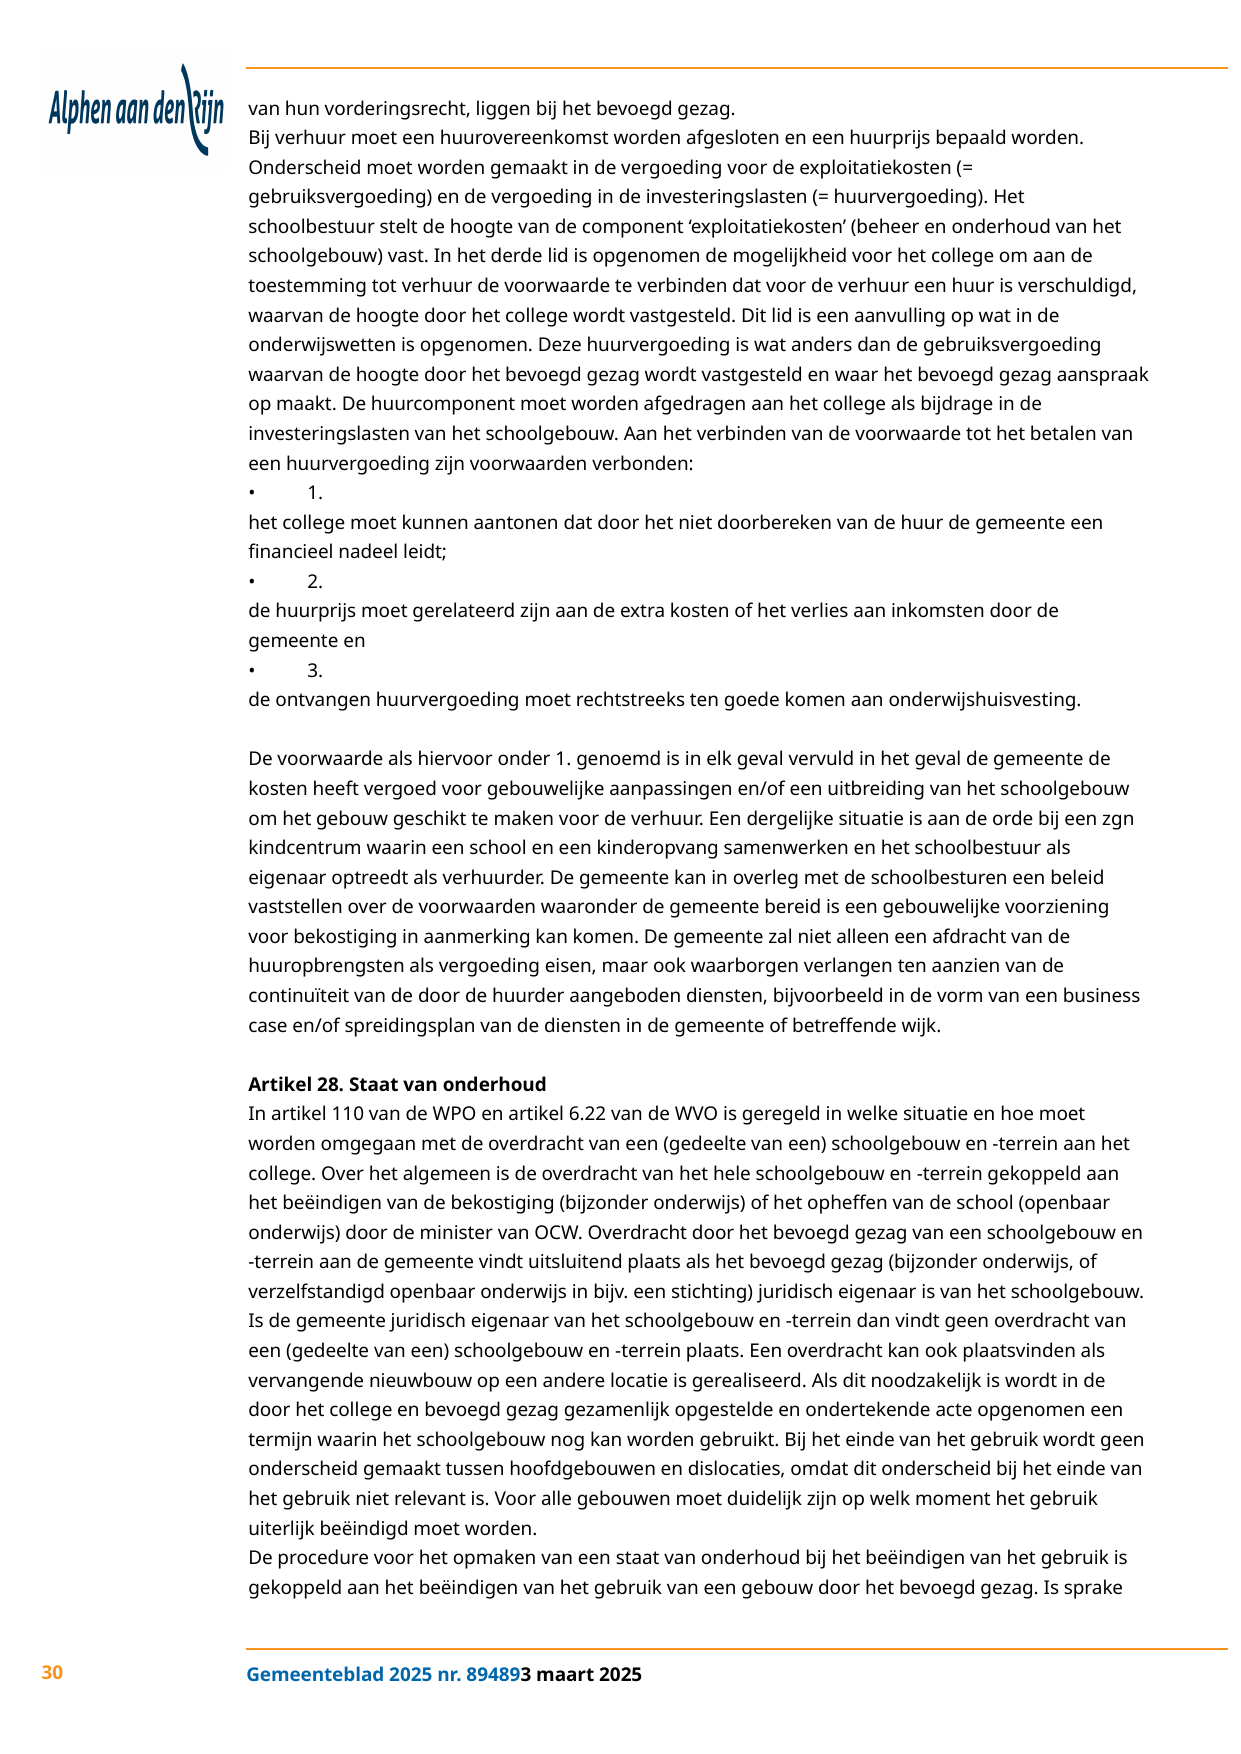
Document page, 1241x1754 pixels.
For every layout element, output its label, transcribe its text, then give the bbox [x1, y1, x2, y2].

picture [41, 47, 231, 172]
text De procedure voor het opmaken van een staat van onderhoud bij het beëindigen van het gebruik is gekoppeld aan het beëindigen van het gebruik van een gebouw door het bevoegd gezag. Is sprake [248, 1544, 1152, 1600]
text van hun vorderingsrecht, liggen bij het bevoegd gezag. [248, 95, 1152, 121]
list 1. [248, 479, 1152, 505]
list 3. [248, 657, 1152, 683]
text In artikel 110 van de WPO en artikel 6.22 van de WVO is geregeld in welke situatie en hoe moet worden omgegaan met de overdracht van een (gedeelte van een) schoolgebouw en -terrein aan het college. Over het algemeen is de overdracht van het hele schoolgebouw en -terrein gekoppeld aan het beëindigen van de bekostiging (bijzonder onderwijs) of het opheffen van de school (openbaar onderwijs) door de minister van OCW. Overdracht door het bevoegd gezag van een schoolgebouw en -terrein aan de gemeente vindt uitsluitend plaats als het bevoegd gezag (bijzonder onderwijs, of verzelfstandigd openbaar onderwijs in bijv. een stichting) juridisch eigenaar is van het schoolgebouw. Is de gemeente juridisch eigenaar van het schoolgebouw en -terrein dan vindt geen overdracht van een (gedeelte van een) schoolgebouw en -terrein plaats. Een overdracht kan ook plaatsvinden als vervangende nieuwbouw op een andere locatie is gerealiseerd. Als dit noodzakelijk is wordt in de door het college en bevoegd gezag gezamenlijk opgestelde en ondertekende acte opgenomen een termijn waarin het schoolgebouw nog kan worden gebruikt. Bij het einde van het gebruik wordt geen onderscheid gemaakt tussen hoofdgebouwen en dislocaties, omdat dit onderscheid bij het einde van het gebruik niet relevant is. Voor alle gebouwen moet duidelijk zijn op welk moment het gebruik uiterlijk beëindigd moet worden. [248, 1101, 1152, 1541]
text Artikel 28. Staat van onderhoud [248, 1071, 1152, 1097]
text Bij verhuur moet een huurovereenkomst worden afgesloten en een huurprijs bepaald worden. Onderscheid moet worden gemaakt in de vergoeding voor de exploitatiekosten (= gebruiksvergoeding) en de vergoeding in de investeringslasten (= huurvergoeding). Het schoolbestuur stelt de hoogte van de component ‘exploitatiekosten’ (beheer en onderhoud van het schoolgebouw) vast. In het derde lid is opgenomen de mogelijkheid voor het college om aan de toestemming tot verhuur de voorwaarde te verbinden dat voor de verhuur een huur is verschuldigd, waarvan de hoogte door het college wordt vastgesteld. Dit lid is een aanvulling op wat in de onderwijswetten is opgenomen. Deze huurvergoeding is wat anders dan de gebruiksvergoeding waarvan de hoogte door het bevoegd gezag wordt vastgesteld en waar het bevoegd gezag aanspraak op maakt. De huurcomponent moet worden afgedragen aan het college als bijdrage in de investeringslasten van het schoolgebouw. Aan het verbinden van de voorwaarde tot het betalen van een huurvergoeding zijn voorwaarden verbonden: [248, 124, 1152, 476]
text de huurprijs moet gerelateerd zijn aan de extra kosten of het verlies aan inkomsten door de gemeente en [248, 598, 1152, 653]
text de ontvangen huurvergoeding moet rechtstreeks ten goede komen aan onderwijshuisvesting. [248, 686, 1152, 712]
list 2. [248, 568, 1152, 594]
text De voorwaarde als hiervoor onder 1. genoemd is in elk geval vervuld in het geval de gemeente de kosten heeft vergoed voor gebouwelijke aanpassingen en/of een uitbreiding van het schoolgebouw om het gebouw geschikt te maken voor de verhuur. Een dergelijke situatie is aan de orde bij een zgn kindcentrum waarin een school en een kinderopvang samenwerken en het schoolbestuur als eigenaar optreedt als verhuurder. De gemeente kan in overleg met de schoolbesturen een beleid vaststellen over de voorwaarden waaronder de gemeente bereid is een gebouwelijke voorziening voor bekostiging in aanmerking kan komen. De gemeente zal niet alleen een afdracht van de huuropbrengsten als vergoeding eisen, maar ook waarborgen verlangen ten aanzien van de continuïteit van de door de huurder aangeboden diensten, bijvoorbeeld in de vorm van een business case en/of spreidingsplan van de diensten in de gemeente of betreffende wijk. [248, 746, 1152, 1038]
text het college moet kunnen aantonen dat door het niet doorbereken van de huur de gemeente een financieel nadeel leidt; [248, 509, 1152, 564]
